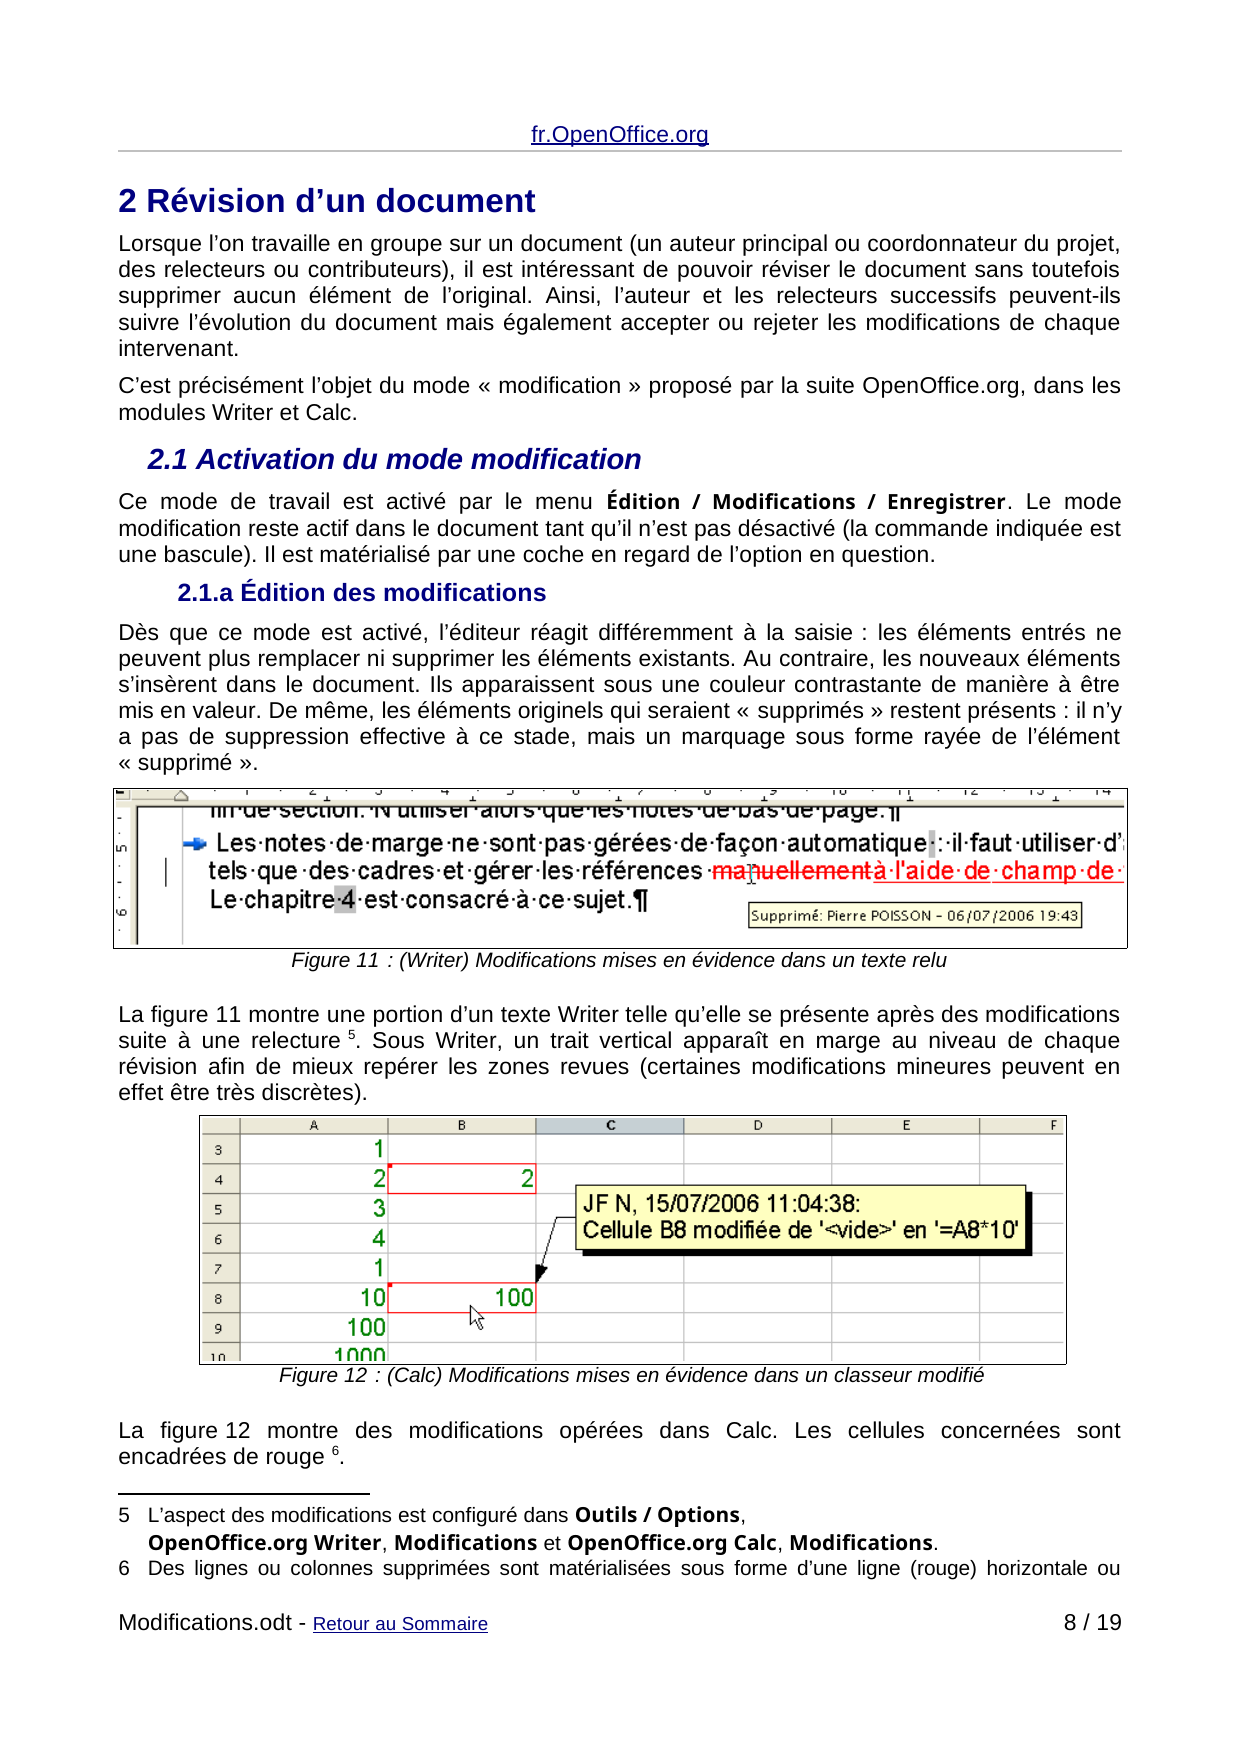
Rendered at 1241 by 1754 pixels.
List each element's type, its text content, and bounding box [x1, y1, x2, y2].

text Lorsque l’on travaille en groupe sur un document (un auteur principal ou coordonnateur du projet, des relecteurs ou contributeurs), il est intéressant de pouvoir réviser le document sans toutefois supprimer aucun élément de l’original. Ainsi, l’auteur et les relecteurs successifs peuvent-ils suivre l’évolution du document mais également accepter ou rejeter les modifications de chaque intervenant. [118, 231, 1122, 361]
subtitle Activation du mode modification [148, 443, 1122, 475]
text La figure 11 montre une portion d’un texte Writer telle qu’elle se présente après des modifications suite à une relecture . Sous Writer, un trait vertical apparaît en marge au niveau de chaque révision afin de mieux repérer les zones revues (certaines modifications mineures peuvent en effet être très discrètes). [118, 972, 1122, 1105]
picture [202, 1118, 1064, 1361]
subtitle Révision d’un document [118, 182, 1122, 219]
text C’est précisément l’objet du mode « modification » proposé par la suite OpenOffice.org, dans les modules Writer et Calc. [118, 373, 1122, 425]
text Ce mode de travail est activé par le menu Édition / Modifications / Enregistrer. Le mode modification reste actif dans le document tant qu’il n’est pas désactivé (la commande indiquée est une bascule). Il est matérialisé par une coche en regard de l’option en question. [118, 487, 1122, 567]
picture [116, 790, 1125, 946]
text Figure 11 : (Writer) Modifications mises en évidence dans un texte relu [104, 788, 1136, 972]
text La figure 12 montre des modifications opérées dans Calc. Les cellules concernées sont encadrées de rouge . [118, 1117, 1122, 1469]
text L’aspect des modifications est configuré dans Outils / Options, OpenOffice.org Writer, Modifications et OpenOffice.org Calc, Modifications. [118, 1500, 1122, 1557]
text Figure 12 : (Calc) Modifications mises en évidence dans un classeur modifié [190, 1115, 1075, 1387]
subtitle Édition des modifications [177, 579, 1122, 607]
text Des lignes ou colonnes supprimées sont matérialisées sous forme d’une ligne (rouge) horizontale ou [118, 1557, 1122, 1580]
text Dès que ce mode est activé, l’éditeur réagit différemment à la saisie : les éléments entrés ne peuvent plus remplacer ni supprimer les éléments existants. Au contraire, les nouveaux éléments s’insèrent dans le document. Ils apparaissent sous une couleur contrastante de manière à être mis en valeur. De même, les éléments originels qui seraient « supprimés » restent présents : il n’y a pas de suppression effective à ce stade, mais un marquage sous forme rayée de l’élément « supprimé ». [118, 619, 1122, 775]
